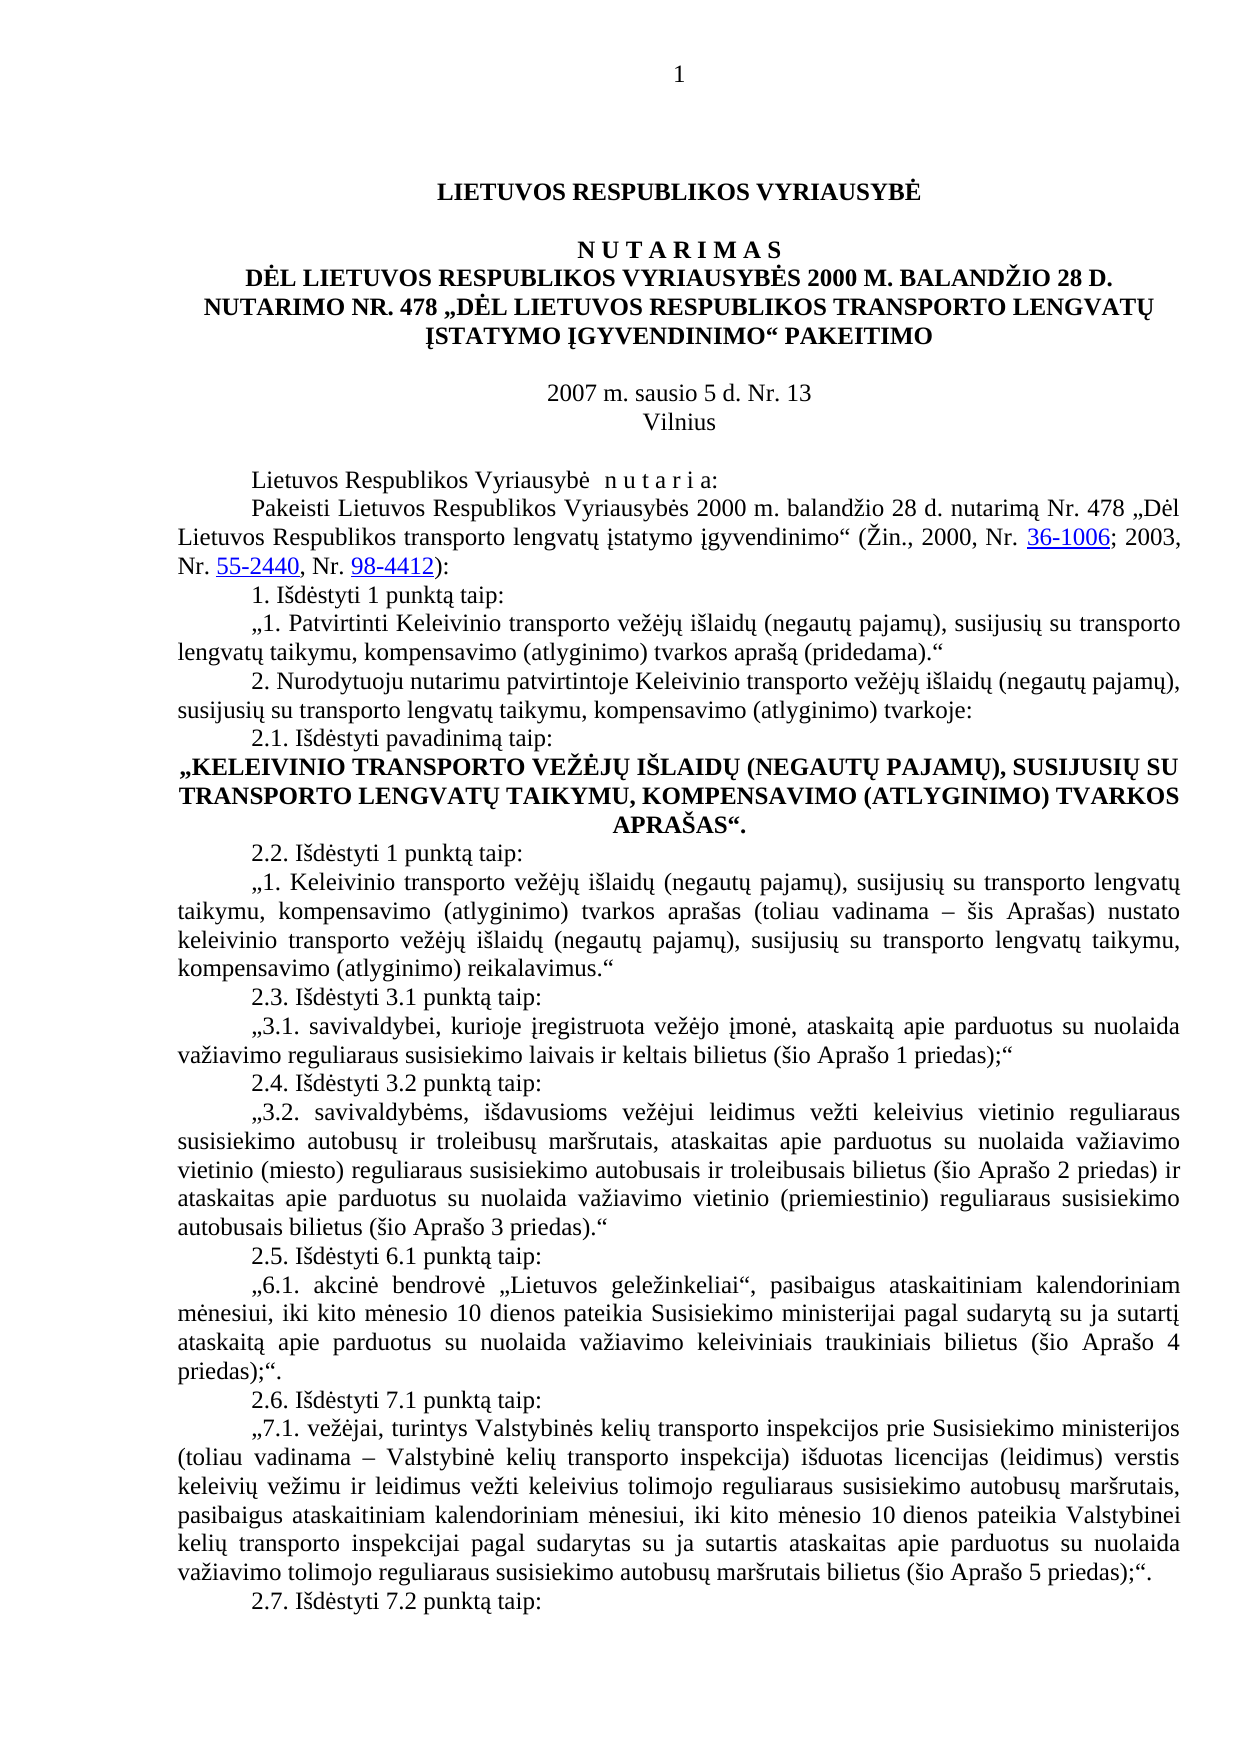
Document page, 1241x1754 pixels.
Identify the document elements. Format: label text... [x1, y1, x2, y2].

text N U T A R I M A S [177, 235, 1181, 263]
text „3.2. savivaldybėms, išdavusioms vežėjui leidimus vežti keleivius vietinio reguliaraus susisiekimo autobusų ir troleibusų maršrutais, ataskaitas apie parduotus su nuolaida važiavimo vietinio (miesto) reguliaraus susisiekimo autobusais ir troleibusais bilietus (šio Aprašo 2 priedas) ir ataskaitas apie parduotus su nuolaida važiavimo vietinio (priemiestinio) reguliaraus susisiekimo autobusais bilietus (šio Aprašo 3 priedas).“ [177, 1097, 1181, 1241]
text „1. Keleivinio transporto vežėjų išlaidų (negautų pajamų), susijusių su transporto lengvatų taikymu, kompensavimo (atlyginimo) tvarkos aprašas (toliau vadinama – šis Aprašas) nustato keleivinio transporto vežėjų išlaidų (negautų pajamų), susijusių su transporto lengvatų taikymu, kompensavimo (atlyginimo) reikalavimus.“ [177, 867, 1181, 982]
text 2.7. Išdėstyti 7.2 punktą taip: [177, 1586, 1181, 1615]
text 1. Išdėstyti 1 punktą taip: [177, 580, 1181, 608]
text „6.1. akcinė bendrovė „Lietuvos geležinkeliai“, pasibaigus ataskaitiniam kalendoriniam mėnesiui, iki kito mėnesio 10 dienos pateikia Susisiekimo ministerijai pagal sudarytą su ja sutartį ataskaitą apie parduotus su nuolaida važiavimo keleiviniais traukiniais bilietus (šio Aprašo 4 priedas);“. [177, 1270, 1181, 1385]
text „1. Patvirtinti Keleivinio transporto vežėjų išlaidų (negautų pajamų), susijusių su transporto lengvatų taikymu, kompensavimo (atlyginimo) tvarkos aprašą (pridedama).“ [177, 608, 1181, 666]
text 2. Nurodytuoju nutarimu patvirtintoje Keleivinio transporto vežėjų išlaidų (negautų pajamų), susijusių su transporto lengvatų taikymu, kompensavimo (atlyginimo) tvarkoje: [177, 666, 1181, 723]
text LIETUVOS RESPUBLIKOS VYRIAUSYBĖ [177, 177, 1181, 206]
text Lietuvos Respublikos Vyriausybė nutaria: [177, 465, 1181, 493]
text „KELEIVINIO TRANSPORTO VEŽĖJŲ IŠLAIDŲ (NEGAUTŲ PAJAMŲ), SUSIJUSIŲ SU TRANSPORTO LENGVATŲ TAIKYMU, KOMPENSAVIMO (ATLYGINIMO) TVARKOS APRAŠAS“. [177, 752, 1181, 838]
text Vilnius [177, 407, 1181, 436]
text 2.3. Išdėstyti 3.1 punktą taip: [177, 982, 1181, 1011]
text DĖL LIETUVOS RESPUBLIKOS VYRIAUSYBĖS 2000 M. BALANDŽIO 28 D. NUTARIMO NR. 478 „DĖL LIETUVOS RESPUBLIKOS TRANSPORTO LENGVATŲ ĮSTATYMO ĮGYVENDINIMO“ PAKEITIMO [177, 263, 1181, 350]
text 2.4. Išdėstyti 3.2 punktą taip: [177, 1068, 1181, 1097]
text 2.2. Išdėstyti 1 punktą taip: [177, 838, 1181, 867]
text Pakeisti Lietuvos Respublikos Vyriausybės 2000 m. balandžio 28 d. nutarimą Nr. 478 „Dėl Lietuvos Respublikos transporto lengvatų įstatymo įgyvendinimo“ (Žin., 2000, Nr. 36-1006; 2003, Nr. 55-2440, Nr. 98-4412): [177, 493, 1181, 580]
text 2007 m. sausio 5 d. Nr. 13 [177, 378, 1181, 407]
text 2.6. Išdėstyti 7.1 punktą taip: [177, 1385, 1181, 1413]
text 2.5. Išdėstyti 6.1 punktą taip: [177, 1241, 1181, 1270]
text „7.1. vežėjai, turintys Valstybinės kelių transporto inspekcijos prie Susisiekimo ministerijos (toliau vadinama – Valstybinė kelių transporto inspekcija) išduotas licencijas (leidimus) verstis keleivių vežimu ir leidimus vežti keleivius tolimojo reguliaraus susisiekimo autobusų maršrutais, pasibaigus ataskaitiniam kalendoriniam mėnesiui, iki kito mėnesio 10 dienos pateikia Valstybinei kelių transporto inspekcijai pagal sudarytas su ja sutartis ataskaitas apie parduotus su nuolaida važiavimo tolimojo reguliaraus susisiekimo autobusų maršrutais bilietus (šio Aprašo 5 priedas);“. [177, 1413, 1181, 1586]
text 2.1. Išdėstyti pavadinimą taip: [177, 723, 1181, 752]
text „3.1. savivaldybei, kurioje įregistruota vežėjo įmonė, ataskaitą apie parduotus su nuolaida važiavimo reguliaraus susisiekimo laivais ir keltais bilietus (šio Aprašo 1 priedas);“ [177, 1011, 1181, 1068]
